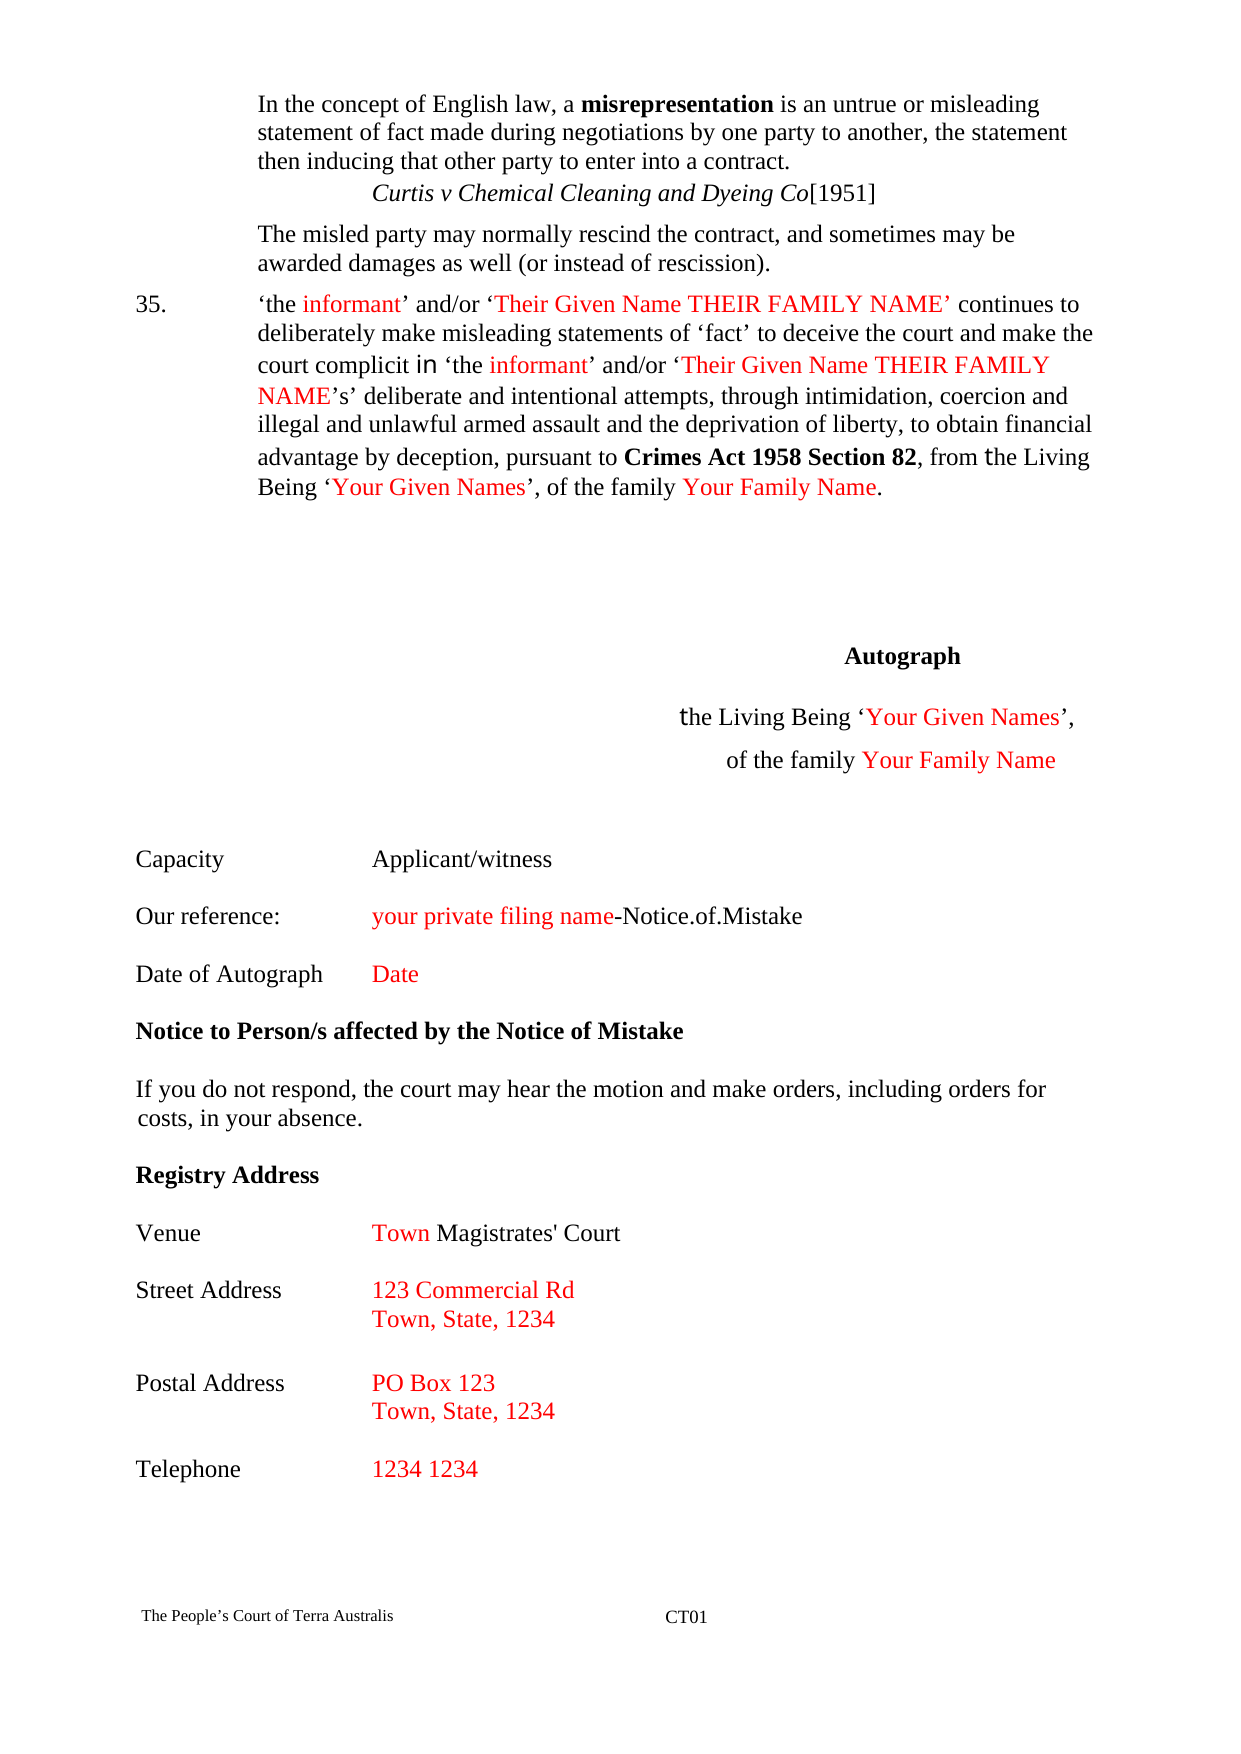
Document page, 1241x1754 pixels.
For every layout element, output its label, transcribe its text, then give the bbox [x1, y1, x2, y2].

text If you do not respond, the court may hear the motion and make orders, including orders for costs, in your absence. [135, 1074, 1102, 1131]
text Our reference: your private filing name-Notice.of.Mistake [135, 901, 1102, 930]
text 35. ‘the informant’ and/or ‘Their Given Name THEIR FAMILY NAME’ continues to deliberately make misleading statements of ‘fact’ to deceive the court and make the court complicit in ‘the informant’ and/or ‘Their Given Name THEIR FAMILY NAME’s’ deliberate and intentional attempts, through intimidation, coercion and illegal and unlawful armed assault and the deprivation of liberty, to obtain financial advantage by deception, pursuant to Crimes Act 1958 Section 82, from the Living Being ‘Your Given Names’, of the family Your Family Name. [135, 289, 1102, 501]
text Town, State, 1234 [135, 1304, 1102, 1333]
text In the concept of English law, a misrepresentation is an untrue or misleading statement of fact made during negotiations by one party to another, the statement then inducing that other party to enter into a contract. [257, 89, 1102, 175]
text Notice to Person/s affected by the Notice of Mistake [135, 1016, 1102, 1045]
text Capacity Applicant/witness [135, 844, 1102, 873]
text Autograph [727, 641, 1102, 670]
text Date of Autograph Date [135, 959, 1102, 988]
text Venue Town Magistrates' Court [135, 1218, 1102, 1246]
text Postal Address PO Box 123 Town, State, 1234 [135, 1368, 1102, 1425]
text the Living Being ‘Your Given Names’, [608, 698, 1102, 733]
text Telephone 1234 1234 [135, 1454, 1102, 1483]
text of the family Your Family Name [608, 745, 1102, 774]
text Registry Address [135, 1160, 1102, 1189]
text Curtis v Chemical Cleaning and Dyeing Co[1951] [135, 178, 1102, 207]
text Street Address 123 Commercial Rd [135, 1275, 1102, 1304]
text The misled party may normally rescind the contract, and sometimes may be awarded damages as well (or instead of rescission). [257, 219, 1102, 277]
